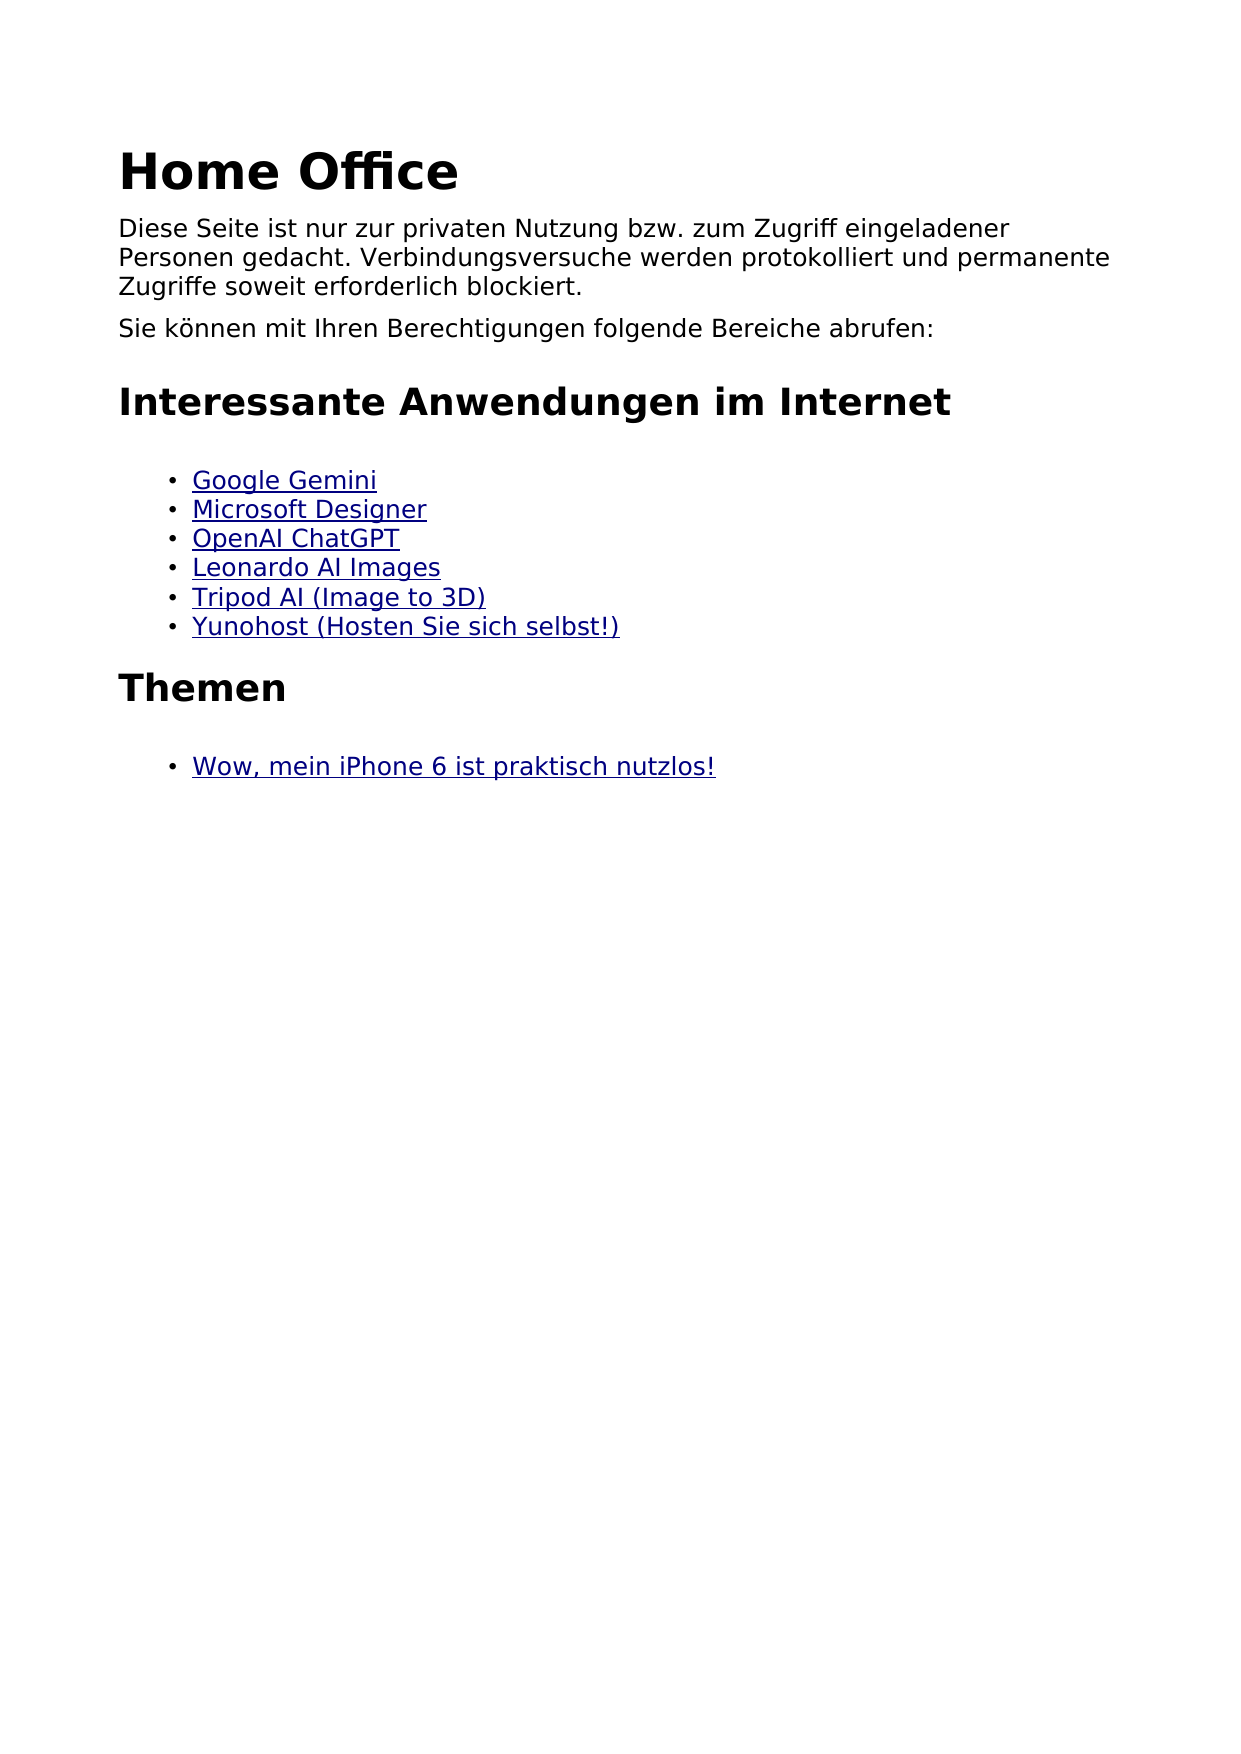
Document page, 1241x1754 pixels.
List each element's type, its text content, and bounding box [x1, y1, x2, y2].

list Yunohost (Hosten Sie sich selbst!) [177, 612, 1122, 641]
subtitle Home Office [118, 143, 1122, 201]
list Microsoft Designer [177, 495, 1122, 524]
list OpenAI ChatGPT [177, 524, 1122, 554]
text Sie können mit Ihren Berechtigungen folgende Bereiche abrufen: [118, 314, 1122, 343]
subtitle Interessante Anwendungen im Internet [118, 381, 1122, 424]
subtitle Themen [118, 666, 1122, 710]
list Google Gemini [177, 466, 1122, 495]
list Tripod AI (Image to 3D) [177, 583, 1122, 612]
text Diese Seite ist nur zur privaten Nutzung bzw. zum Zugriff eingeladener Personen gedacht. Verbindungsversuche werden protokolliert und permanente Zugriffe soweit erforderlich blockiert. [118, 214, 1122, 301]
list Wow, mein iPhone 6 ist praktisch nutzlos! [177, 752, 1122, 781]
list Leonardo AI Images [177, 554, 1122, 583]
